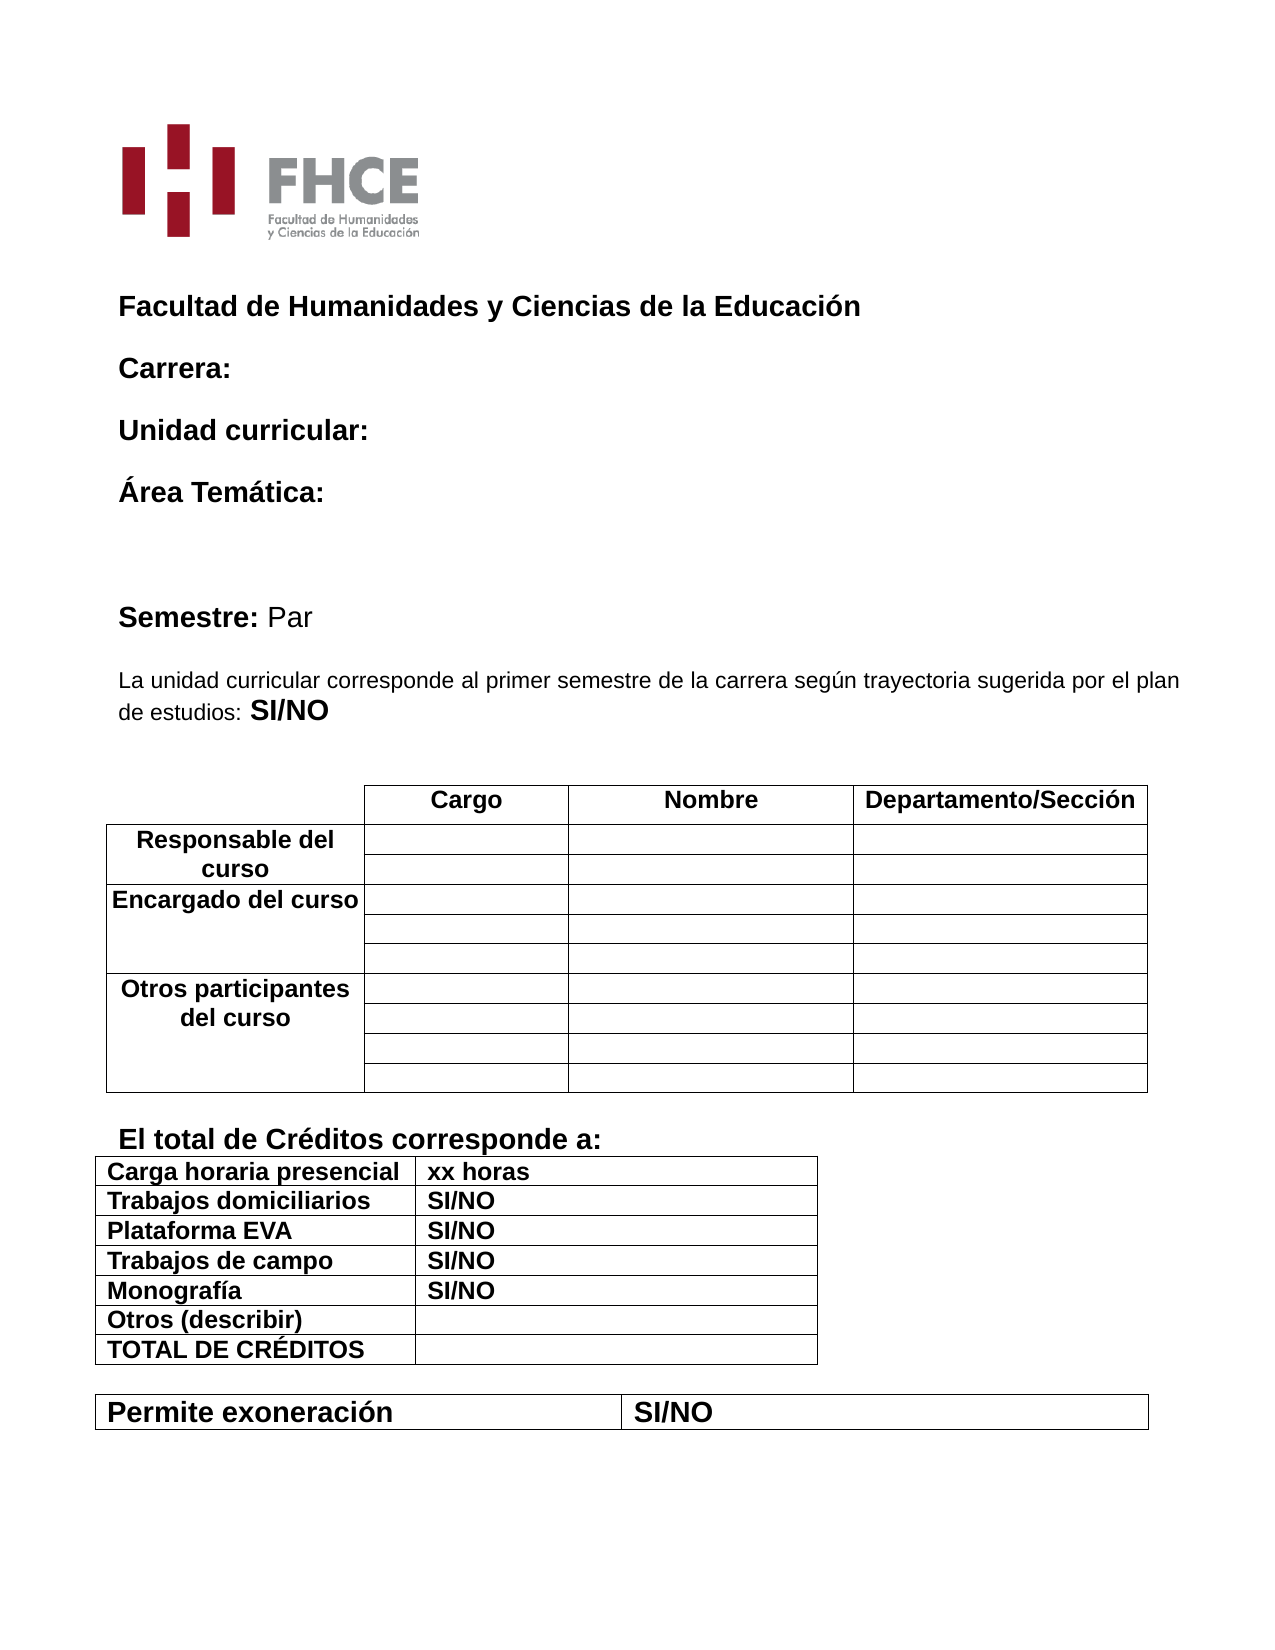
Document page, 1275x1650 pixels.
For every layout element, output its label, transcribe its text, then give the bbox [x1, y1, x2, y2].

table_cell [569, 915, 853, 943]
table_cell [569, 1034, 853, 1062]
table_cell [569, 885, 853, 913]
table_header [106, 785, 364, 824]
table_cell [365, 885, 568, 913]
table_cell [854, 915, 1147, 943]
table_cell Monografía [96, 1276, 415, 1304]
table_cell Otros (describir) [96, 1306, 415, 1334]
table_cell [365, 825, 568, 854]
table_cell [569, 855, 853, 884]
table_header Departamento/Sección [854, 786, 1147, 824]
table_cell [416, 1335, 817, 1364]
table_cell [854, 1064, 1147, 1092]
table_header Carga horaria presencial [96, 1157, 415, 1185]
table_cell [854, 974, 1147, 1003]
table_cell [854, 944, 1147, 973]
table_cell [365, 915, 568, 943]
table_cell Plataforma EVA [96, 1216, 415, 1245]
table_cell SI/NO [416, 1186, 817, 1215]
text Área Temática: [118, 475, 1181, 509]
table_header xx horas [416, 1157, 817, 1185]
table_cell SI/NO [416, 1216, 817, 1245]
table_cell SI/NO [416, 1246, 817, 1275]
table_cell [365, 1064, 568, 1092]
table_cell [854, 825, 1147, 854]
text Carrera: [118, 351, 1181, 384]
table_cell [569, 1064, 853, 1092]
table_cell [854, 1004, 1147, 1033]
table_header Permite exoneración [96, 1395, 621, 1428]
text Semestre: Par [118, 600, 1181, 633]
table_cell [416, 1306, 817, 1334]
table_cell [365, 855, 568, 884]
table_cell [569, 1004, 853, 1033]
table_cell Responsable del curso [107, 825, 364, 884]
table_cell [569, 825, 853, 854]
table_cell [854, 1034, 1147, 1062]
table_cell SI/NO [416, 1276, 817, 1304]
table_cell TOTAL DE CRÉDITOS [96, 1335, 415, 1364]
table_cell [365, 944, 568, 973]
table_cell [569, 944, 853, 973]
table_cell [365, 1034, 568, 1062]
text La unidad curricular corresponde al primer semestre de la carrera según trayectoria sugerida por el plan de estudios: SI/NO [118, 667, 1181, 727]
table_header SI/NO [622, 1395, 1148, 1428]
table_cell [365, 974, 568, 1003]
table_cell Trabajos domiciliarios [96, 1186, 415, 1215]
text El total de Créditos corresponde a: [118, 1122, 1181, 1156]
table_cell Otros participantes del curso [107, 974, 364, 1092]
table_cell [569, 974, 853, 1003]
table_cell [854, 855, 1147, 884]
table_cell Encargado del curso [107, 885, 364, 973]
table_header Nombre [569, 786, 853, 824]
table_cell [365, 1004, 568, 1033]
text Unidad curricular: [118, 413, 1181, 447]
table_cell [854, 885, 1147, 913]
table_header Cargo [365, 786, 568, 824]
text Facultad de Humanidades y Ciencias de la Educación [118, 288, 1204, 322]
table_cell Trabajos de campo [96, 1246, 415, 1275]
